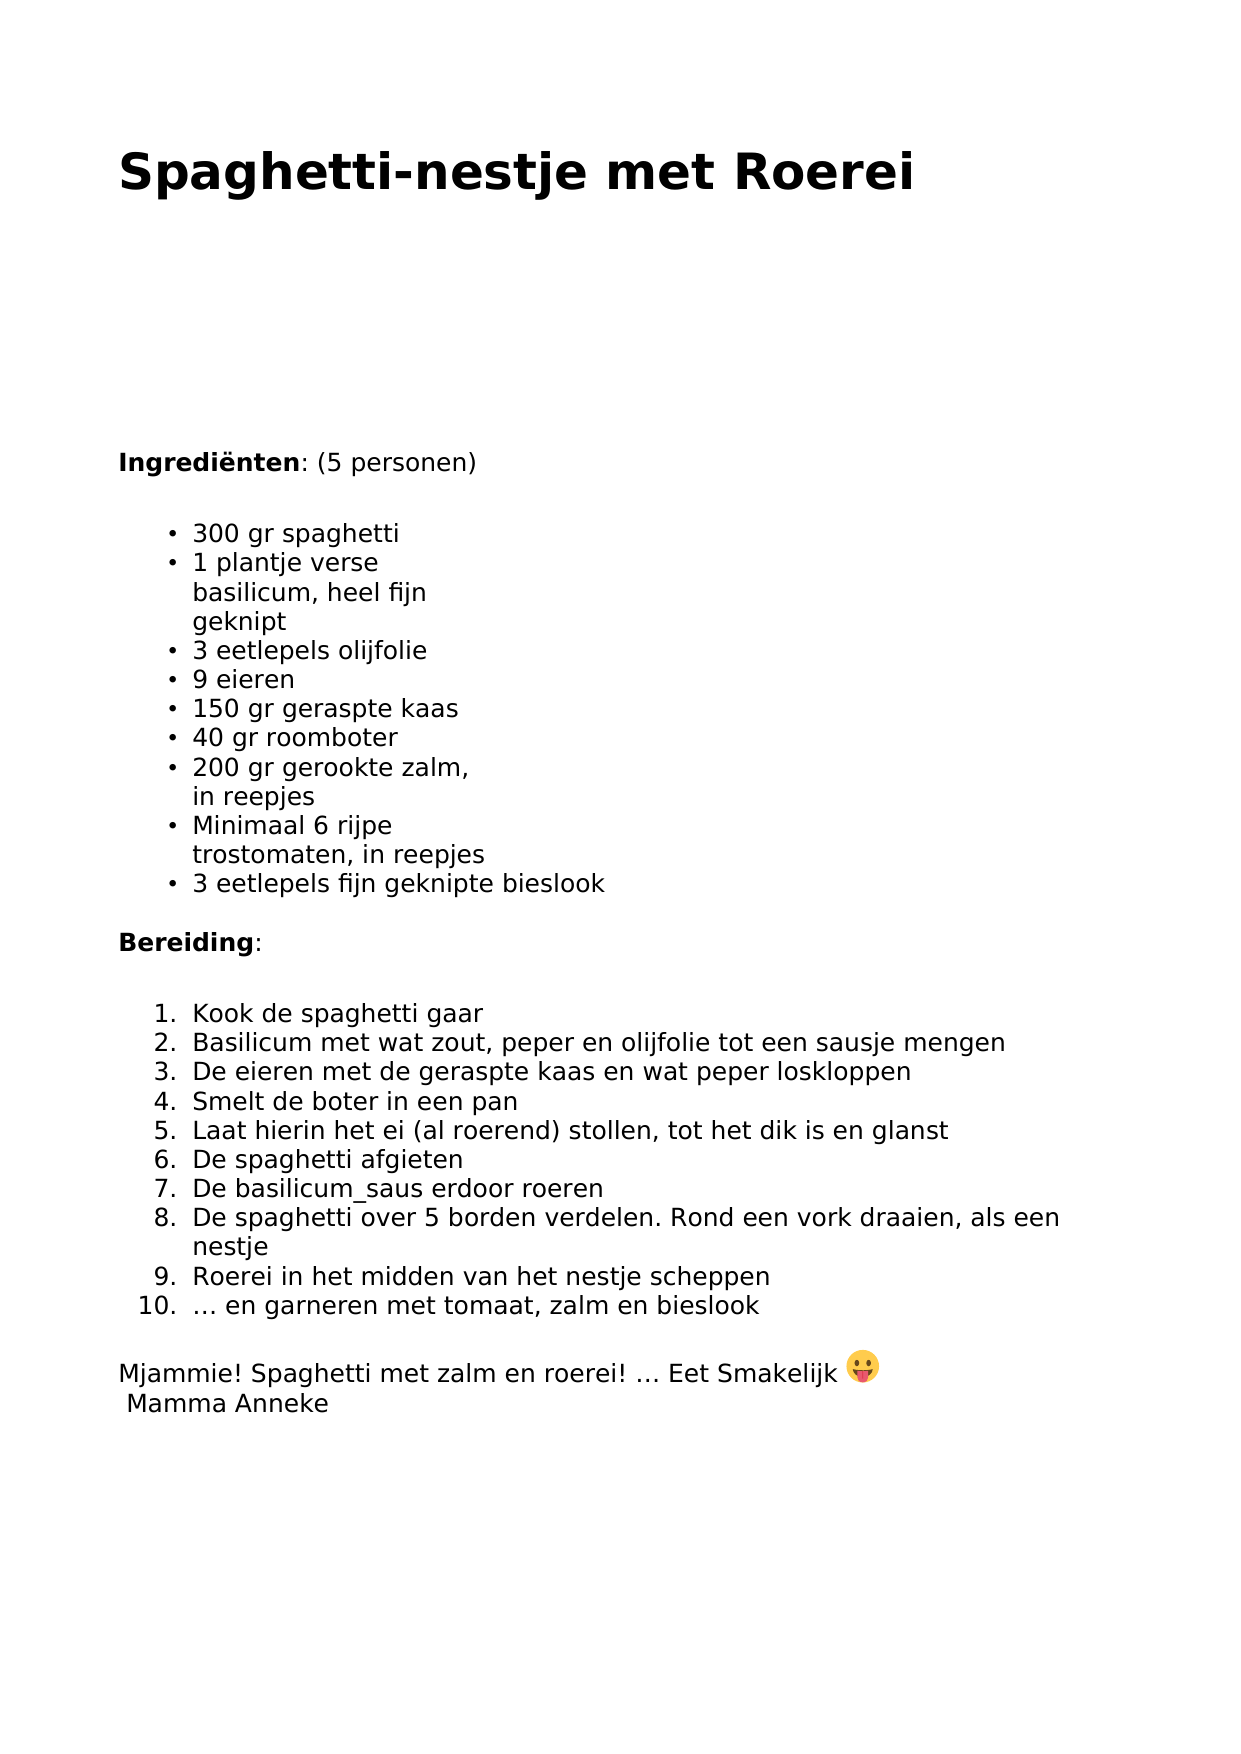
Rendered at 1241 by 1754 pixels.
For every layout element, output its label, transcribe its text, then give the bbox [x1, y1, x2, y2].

list 150 gr geraspte kaas [177, 694, 1122, 723]
list De spaghetti afgieten [177, 1145, 1122, 1174]
list Kook de spaghetti gaar [177, 999, 1122, 1028]
list 3 eetlepels fijn geknipte bieslook [177, 869, 1122, 898]
list 200 gr gerookte zalm, in reepjes [177, 753, 1122, 811]
list 40 gr roomboter [177, 723, 1122, 753]
text Mjammie! Spaghetti met zalm en roerei! … Eet Smakelijk Mamma Anneke [118, 1349, 1122, 1418]
list De basilicum_saus erdoor roeren [177, 1174, 1122, 1203]
list 3 eetlepels olijfolie [177, 636, 1122, 665]
list … en garneren met tomaat, zalm en bieslook [177, 1291, 1122, 1320]
subtitle Spaghetti-nestje met Roerei [118, 143, 1122, 201]
text Bereiding: [118, 928, 1122, 957]
list 300 gr spaghetti [177, 519, 1122, 548]
list 1 plantje verse basilicum, heel fijn geknipt [177, 548, 1122, 636]
list Smelt de boter in een pan [177, 1087, 1122, 1116]
list Laat hierin het ei (al roerend) stollen, tot het dik is en glanst [177, 1116, 1122, 1145]
list De spaghetti over 5 borden verdelen. Rond een vork draaien, als een nestje [177, 1203, 1122, 1262]
list Minimaal 6 rijpe trostomaten, in reepjes [177, 811, 1122, 869]
list De eieren met de geraspte kaas en wat peper loskloppen [177, 1057, 1122, 1087]
list 9 eieren [177, 665, 1122, 694]
list Roerei in het midden van het nestje scheppen [177, 1262, 1122, 1291]
list Basilicum met wat zout, peper en olijfolie tot een sausje mengen [177, 1028, 1122, 1057]
text Ingrediënten: (5 personen) [118, 214, 1122, 477]
